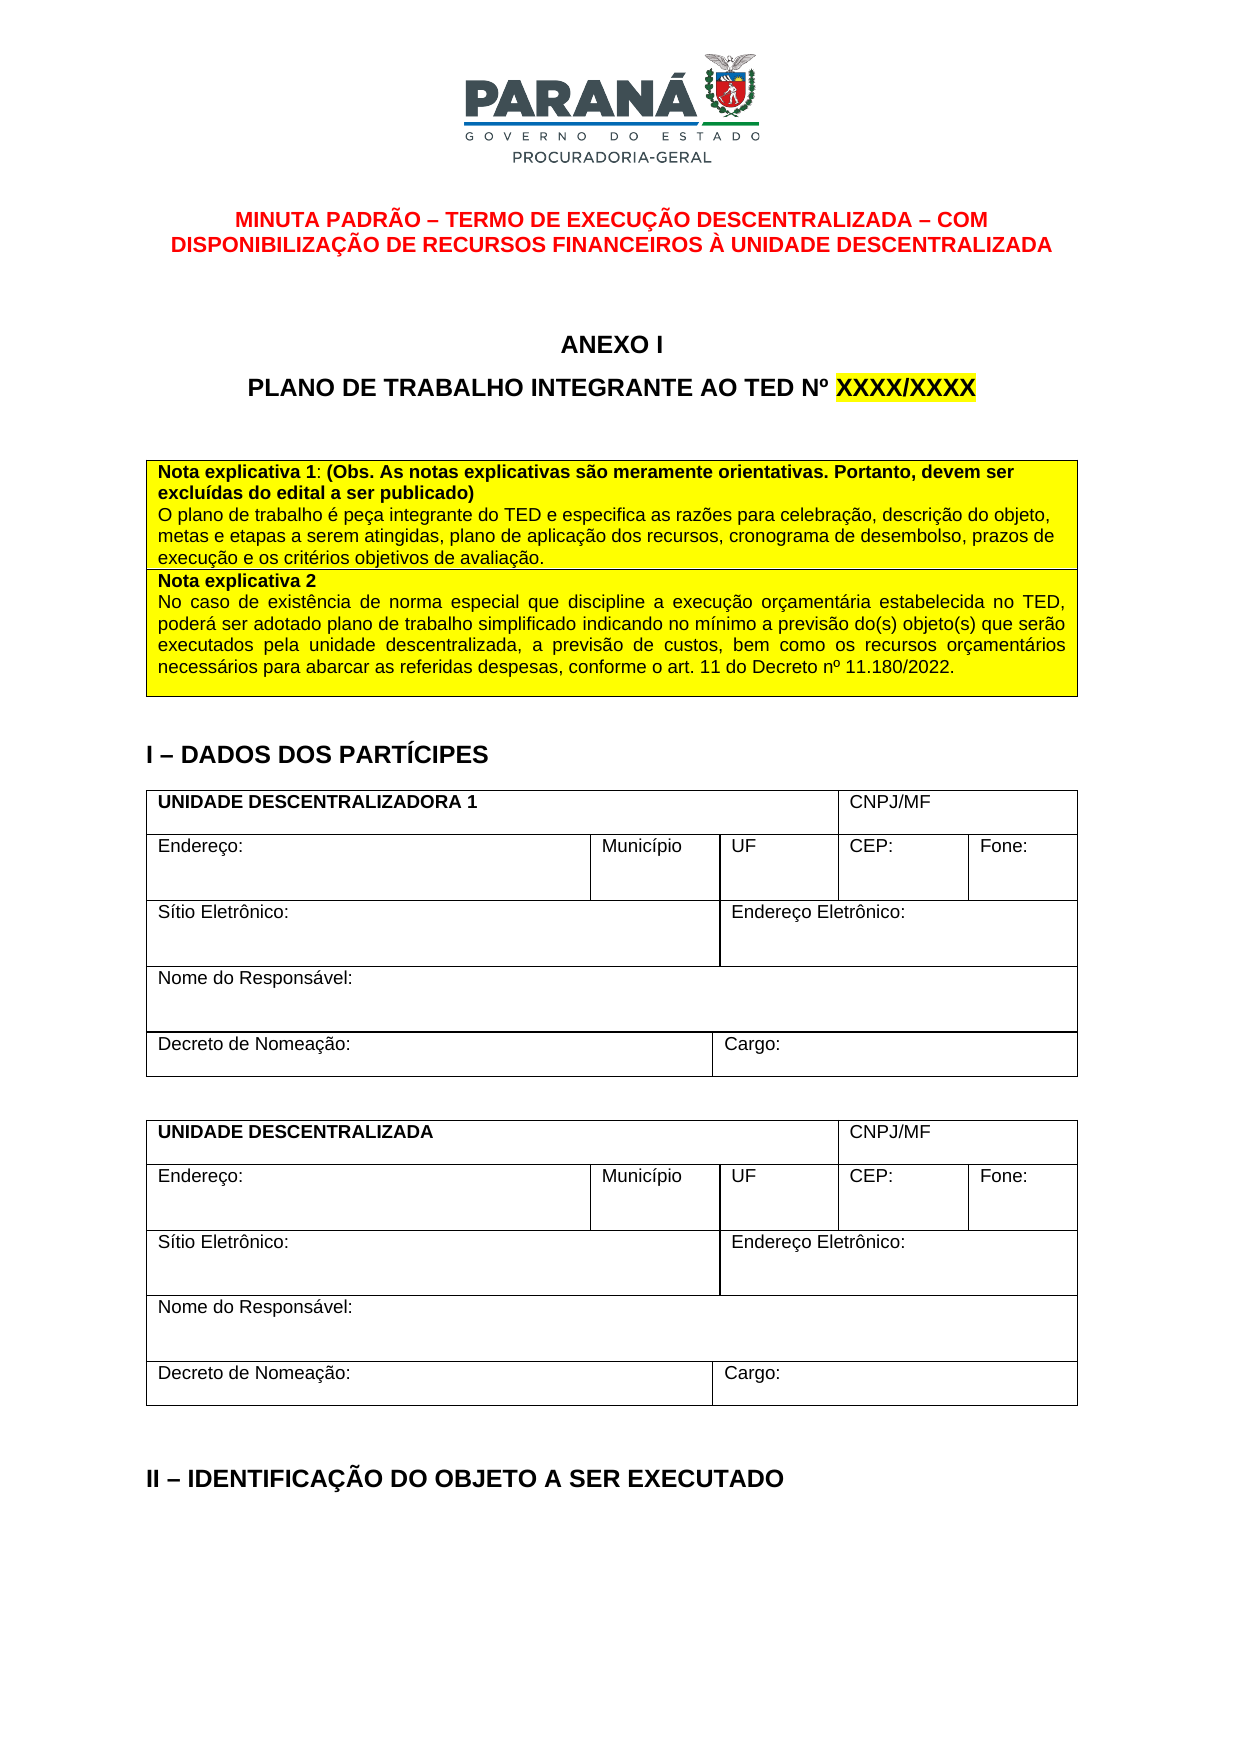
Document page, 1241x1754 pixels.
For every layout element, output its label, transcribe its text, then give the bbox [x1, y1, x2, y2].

text PLANO DE TRABALHO INTEGRANTE AO TED Nº XXXX/XXXX [146, 373, 1078, 402]
table_cell Fone: [969, 835, 1077, 900]
table_cell UF [721, 1165, 838, 1229]
text II – IDENTIFICAÇÃO DO OBJETO A SER EXECUTADO [146, 1464, 1078, 1492]
table_cell Decreto de Nomeação: [147, 1033, 712, 1076]
table_cell CEP: [839, 1165, 968, 1229]
picture [464, 54, 760, 167]
table_cell Nome do Responsável: [147, 967, 1077, 1031]
table_header UNIDADE DESCENTRALIZADA [147, 1121, 838, 1164]
table_cell CEP: [839, 835, 968, 900]
table_cell Sítio Eletrônico: [147, 1231, 719, 1295]
table_cell Cargo: [713, 1362, 1077, 1405]
table_cell Decreto de Nomeação: [147, 1362, 712, 1405]
table_header UNIDADE DESCENTRALIZADORA 1 [147, 791, 838, 834]
table_cell UF [721, 835, 838, 900]
table_cell Sítio Eletrônico: [147, 901, 719, 966]
text I – DADOS DOS PARTÍCIPES [146, 740, 1078, 768]
text ANEXO I [146, 330, 1078, 359]
table_header Nota explicativa 1: (Obs. As notas explicativas são meramente orientativas. Portanto, devem ser excluídas do edital a ser publicado) O plano de trabalho é peça integrante do TED e especifica as razões para celebração, descrição do objeto, metas e etapas a serem atingidas, plano de aplicação dos recursos, cronograma de desembolso, prazos de execução e os critérios objetivos de avaliação. [147, 461, 1077, 568]
table_cell Cargo: [713, 1033, 1077, 1076]
table_cell Endereço: [147, 1165, 590, 1229]
table_cell Endereço Eletrônico: [721, 901, 1077, 966]
table_cell Nota explicativa 2 No caso de existência de norma especial que discipline a execução orçamentária estabelecida no TED, poderá ser adotado plano de trabalho simplificado indicando no mínimo a previsão do(s) objeto(s) que serão executados pela unidade descentralizada, a previsão de custos, bem como os recursos orçamentários necessários para abarcar as referidas despesas, conforme o art. 11 do Decreto nº 11.180/2022. [147, 570, 1077, 696]
table_header CNPJ/MF [839, 791, 1077, 834]
table_cell Endereço Eletrônico: [721, 1231, 1077, 1295]
table_cell Endereço: [147, 835, 590, 900]
table_cell Fone: [969, 1165, 1077, 1229]
table_header CNPJ/MF [839, 1121, 1077, 1164]
table_cell Município [591, 835, 719, 900]
table_cell Nome do Responsável: [147, 1296, 1077, 1361]
table_cell Município [591, 1165, 719, 1229]
